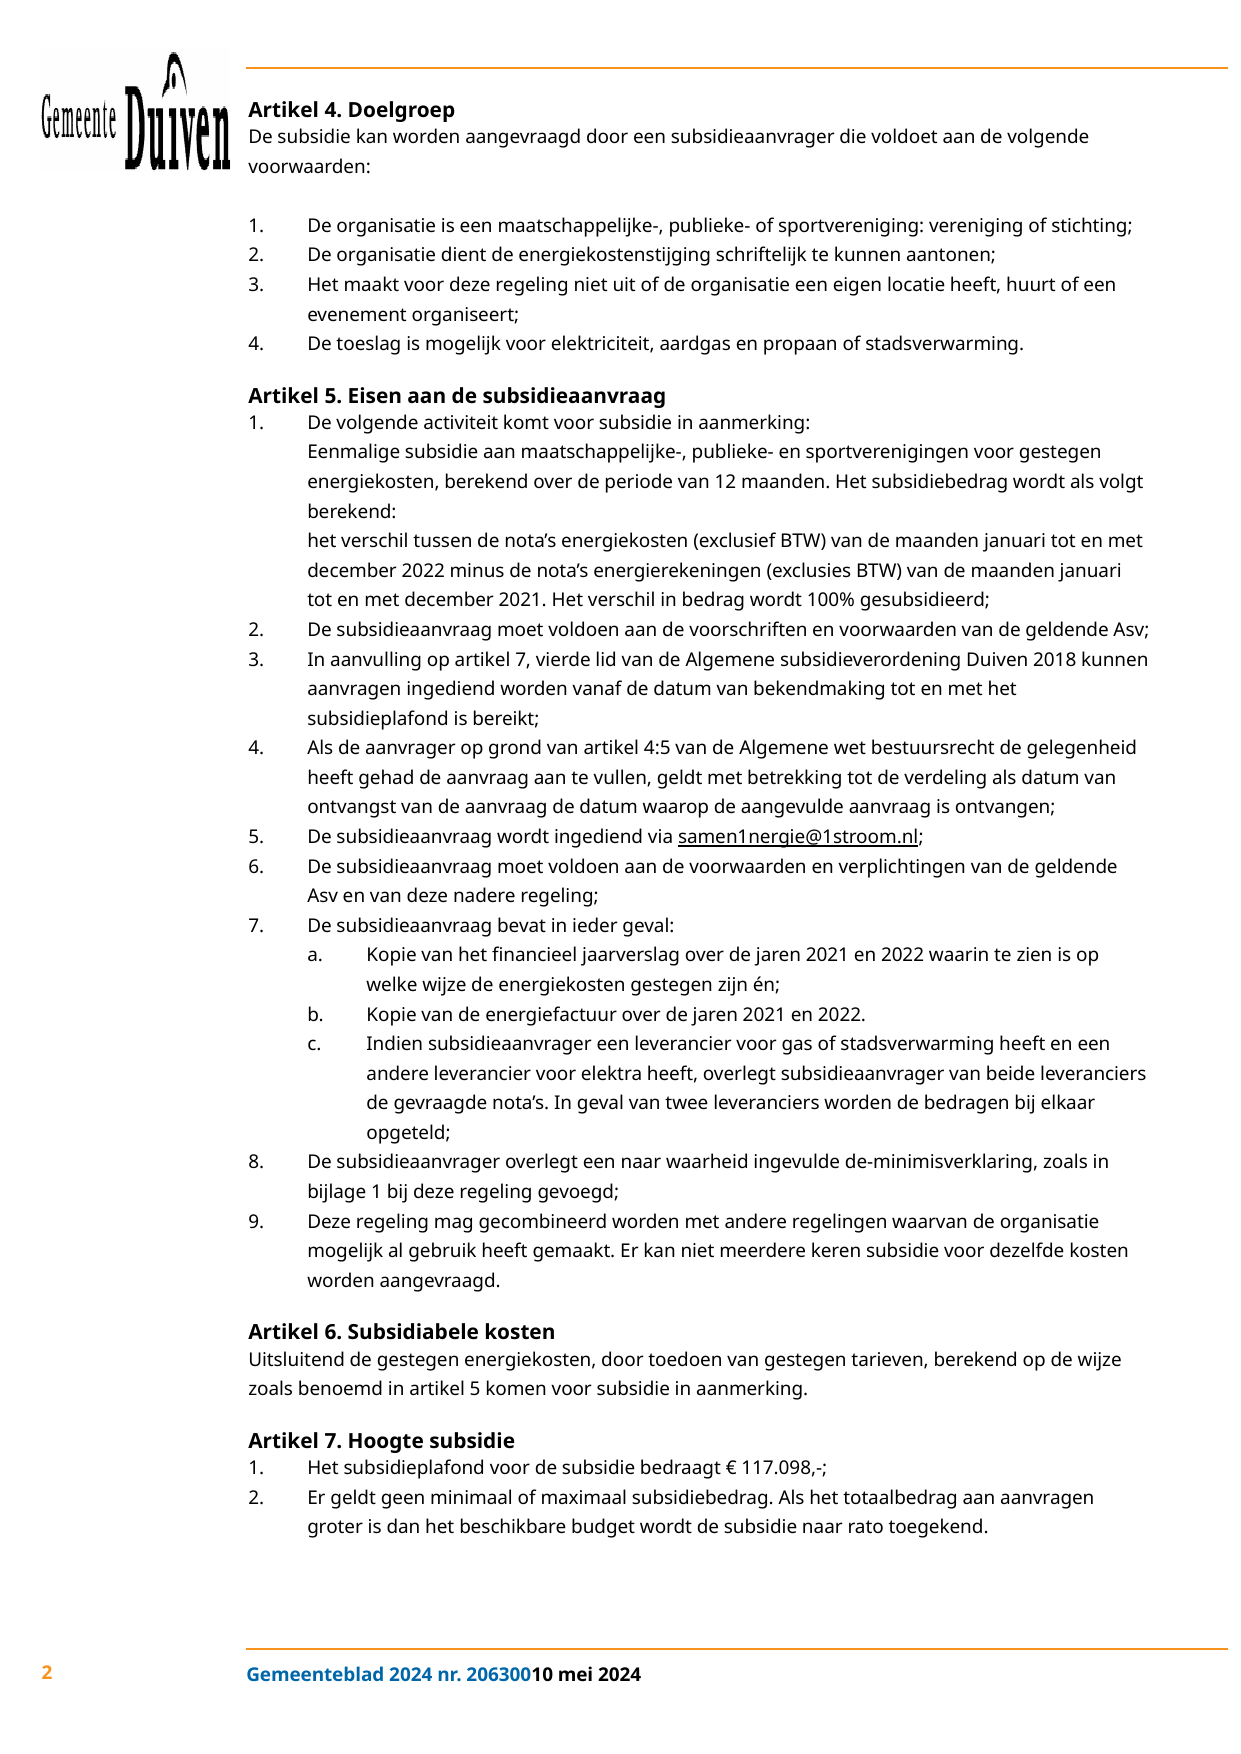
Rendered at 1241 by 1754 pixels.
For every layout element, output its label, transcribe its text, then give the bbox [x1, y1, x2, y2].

list Kopie van het financieel jaarverslag over de jaren 2021 en 2022 waarin te zien is op welke wijze de energiekosten gestegen zijn én; [307, 942, 1152, 997]
list De subsidieaanvraag wordt ingediend via samen1nergie@1stroom.nl; [248, 823, 1152, 849]
list Het maakt voor deze regeling niet uit of de organisatie een eigen locatie heeft, huurt of een evenement organiseert; [248, 271, 1152, 326]
list De subsidieaanvrager overlegt een naar waarheid ingevulde de-minimisverklaring, zoals in bijlage 1 bij deze regeling gevoegd; [248, 1149, 1152, 1204]
list De subsidieaanvraag bevat in ieder geval: [248, 912, 1152, 938]
text Artikel 5. Eisen aan de subsidieaanvraag [248, 381, 1152, 409]
list Indien subsidieaanvrager een leverancier voor gas of stadsverwarming heeft en een andere leverancier voor elektra heeft, overlegt subsidieaanvrager van beide leveranciers de gevraagde nota’s. In geval van twee leveranciers worden de bedragen bij elkaar opgeteld; [307, 1030, 1152, 1145]
text Artikel 4. Doelgroep [248, 95, 1152, 123]
list Het subsidieplafond voor de subsidie bedraagt € 117.098,-; [248, 1454, 1152, 1480]
picture [41, 47, 231, 172]
list Deze regeling mag gecombineerd worden met andere regelingen waarvan de organisatie mogelijk al gebruik heeft gemaakt. Er kan niet meerdere keren subsidie voor dezelfde kosten worden aangevraagd. [248, 1208, 1152, 1293]
list het verschil tussen de nota’s energiekosten (exclusief BTW) van de maanden januari tot en met december 2022 minus de nota’s energierekeningen (exclusies BTW) van de maanden januari tot en met december 2021. Het verschil in bedrag wordt 100% gesubsidieerd; [248, 527, 1152, 612]
text Uitsluitend de gestegen energiekosten, door toedoen van gestegen tarieven, berekend op de wijze zoals benoemd in artikel 5 komen voor subsidie in aanmerking. [248, 1346, 1152, 1401]
list De volgende activiteit komt voor subsidie in aanmerking: [248, 409, 1152, 435]
list Als de aanvrager op grond van artikel 4:5 van de Algemene wet bestuursrecht de gelegenheid heeft gehad de aanvraag aan te vullen, geldt met betrekking tot de verdeling als datum van ontvangst van de aanvraag de datum waarop de aangevulde aanvraag is ontvangen; [248, 734, 1152, 819]
list Eenmalige subsidie aan maatschappelijke-, publieke- en sportverenigingen voor gestegen energiekosten, berekend over de periode van 12 maanden. Het subsidiebedrag wordt als volgt berekend: [248, 439, 1152, 524]
text Artikel 7. Hoogte subsidie [248, 1426, 1152, 1454]
list In aanvulling op artikel 7, vierde lid van de Algemene subsidieverordening Duiven 2018 kunnen aanvragen ingediend worden vanaf de datum van bekendmaking tot en met het subsidieplafond is bereikt; [248, 646, 1152, 731]
list De subsidieaanvraag moet voldoen aan de voorwaarden en verplichtingen van de geldende Asv en van deze nadere regeling; [248, 853, 1152, 908]
list De toeslag is mogelijk voor elektriciteit, aardgas en propaan of stadsverwarming. [248, 330, 1152, 356]
list Kopie van de energiefactuur over de jaren 2021 en 2022. [307, 1001, 1152, 1027]
text De subsidie kan worden aangevraagd door een subsidieaanvrager die voldoet aan de volgende voorwaarden: [248, 123, 1152, 178]
list De organisatie dient de energiekostenstijging schriftelijk te kunnen aantonen; [248, 242, 1152, 267]
list De organisatie is een maatschappelijke-, publieke- of sportvereniging: vereniging of stichting; [248, 212, 1152, 238]
list De subsidieaanvraag moet voldoen aan de voorschriften en voorwaarden van de geldende Asv; [248, 616, 1152, 642]
text Artikel 6. Subsidiabele kosten [248, 1317, 1152, 1346]
list Er geldt geen minimaal of maximaal subsidiebedrag. Als het totaalbedrag aan aanvragen groter is dan het beschikbare budget wordt de subsidie naar rato toegekend. [248, 1484, 1152, 1539]
